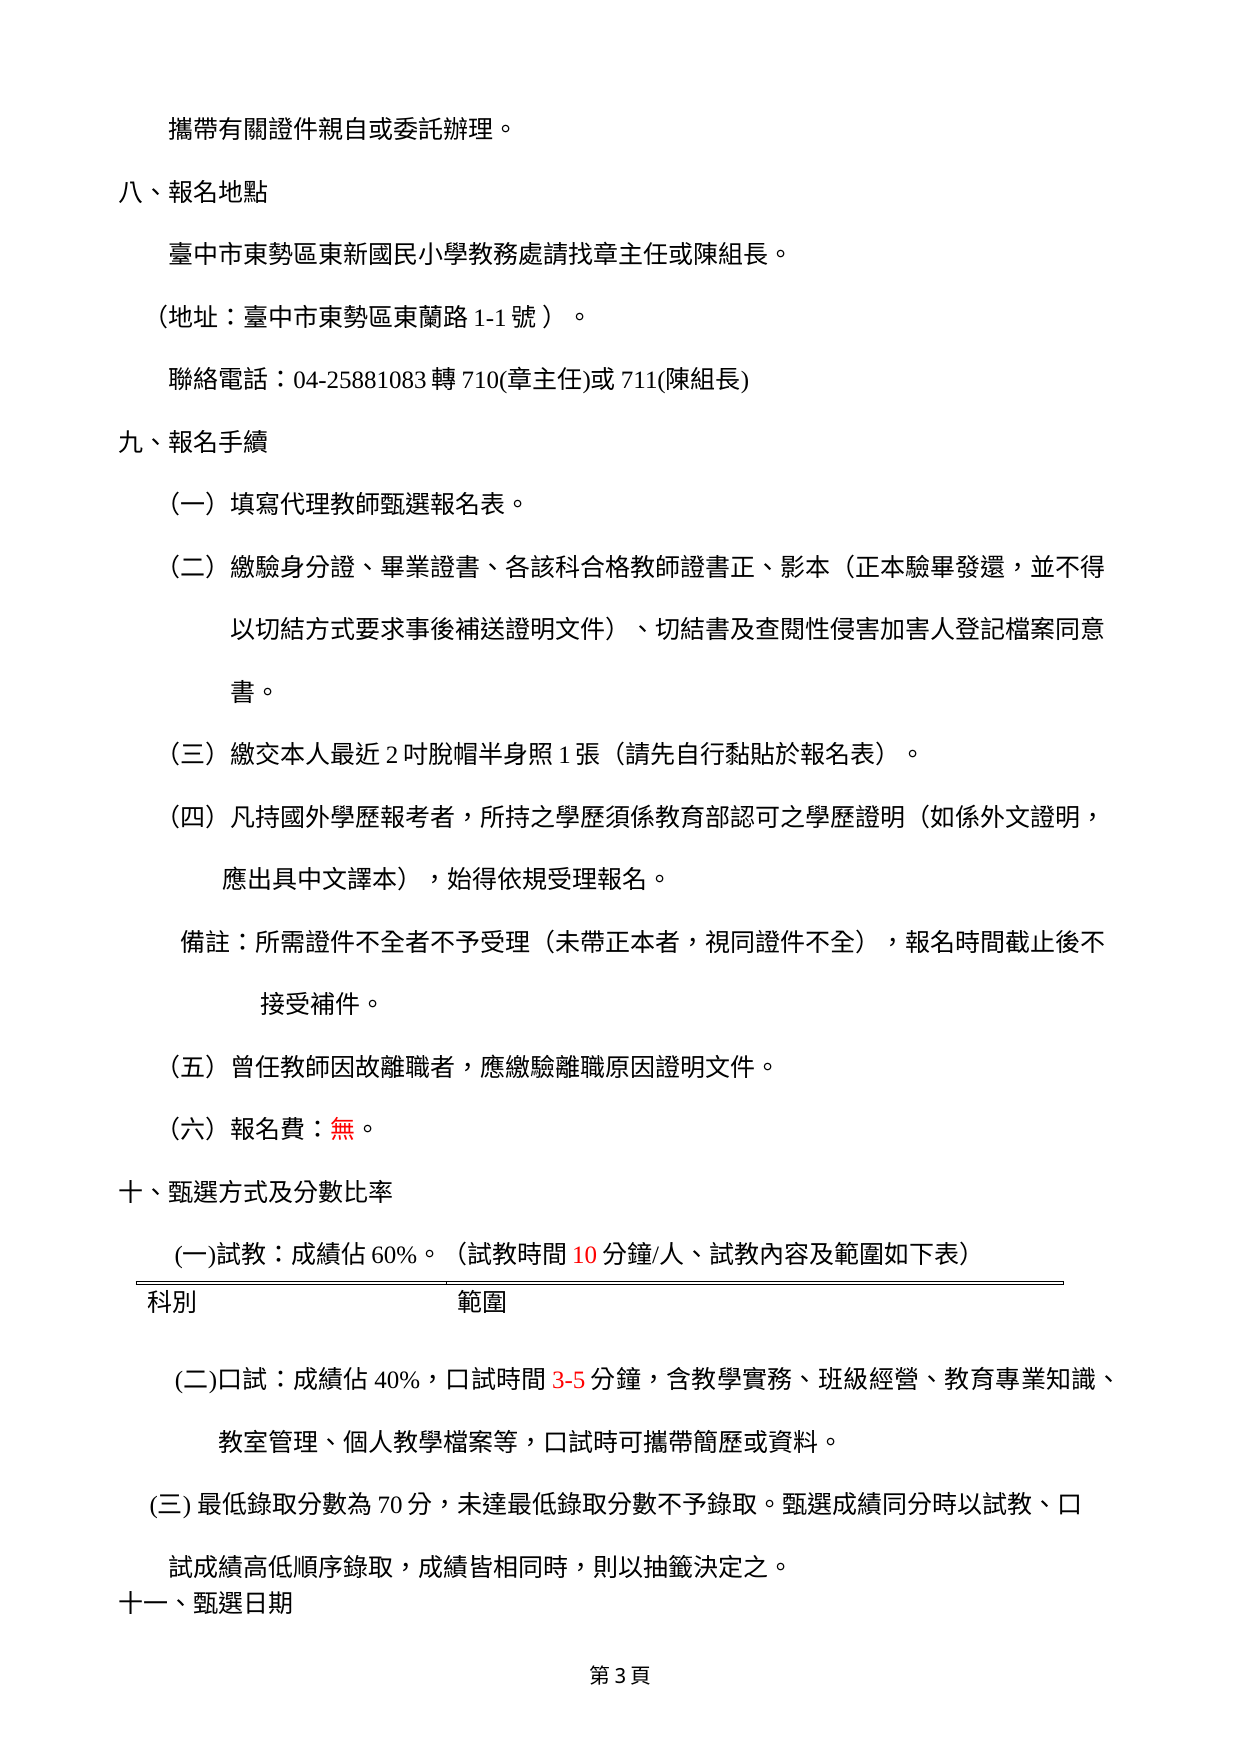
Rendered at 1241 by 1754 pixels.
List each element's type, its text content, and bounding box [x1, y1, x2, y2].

text （一）填寫代理教師甄選報名表。 [118, 461, 1122, 523]
text 聯絡電話：04-25881083轉710(章主任)或711(陳組長) [168, 336, 1122, 398]
text 十一、甄選日期 [118, 1586, 1122, 1619]
text （四）凡持國外學歷報考者，所持之學歷須係教育部認可之學歷證明（如係外文證明，應出具中文譯本），始得依規受理報名。 [156, 773, 1122, 898]
text (三) 最低錄取分數為70分，未達最低錄取分數不予錄取。甄選成績同分時以試教、口 [118, 1461, 1122, 1523]
text （五）曾任教師因故離職者，應繳驗離職原因證明文件。 [156, 1023, 1122, 1086]
text 十、甄選方式及分數比率 [118, 1148, 1122, 1211]
text 八、報名地點 臺中市東勢區東新國民小學教務處請找章主任或陳組長。 [118, 148, 1122, 273]
text (一)試教：成績佔60%。（試教時間10分鐘/人、試教內容及範圍如下表） [168, 1211, 1122, 1273]
text （三）繳交本人最近2吋脫帽半身照1張（請先自行黏貼於報名表）。 [156, 711, 1122, 773]
text (二)口試：成績佔40%，口試時間3-5分鐘，含教學實務、班級經營、教育專業知識、教室管理、個人教學檔案等，口試時可攜帶簡歷或資料。 [168, 1273, 1122, 1461]
text （地址：臺中市東勢區東蘭路1-1號 ）。 [118, 273, 1122, 336]
text 備註：所需證件不全者不予受理（未帶正本者，視同證件不全），報名時間截止後不接受補件。 [181, 898, 1122, 1023]
text （六）報名費：無。 [156, 1086, 1122, 1148]
text （二）繳驗身分證、畢業證書、各該科合格教師證書正、影本（正本驗畢發還，並不得以切結方式要求事後補送證明文件）、切結書及查閱性侵害加害人登記檔案同意書。 [156, 523, 1122, 711]
text 九、報名手續 [118, 398, 1122, 461]
text 攜帶有關證件親自或委託辦理。 [118, 86, 1122, 148]
text 試成績高低順序錄取，成績皆相同時，則以抽籤決定之。 [118, 1523, 1122, 1586]
